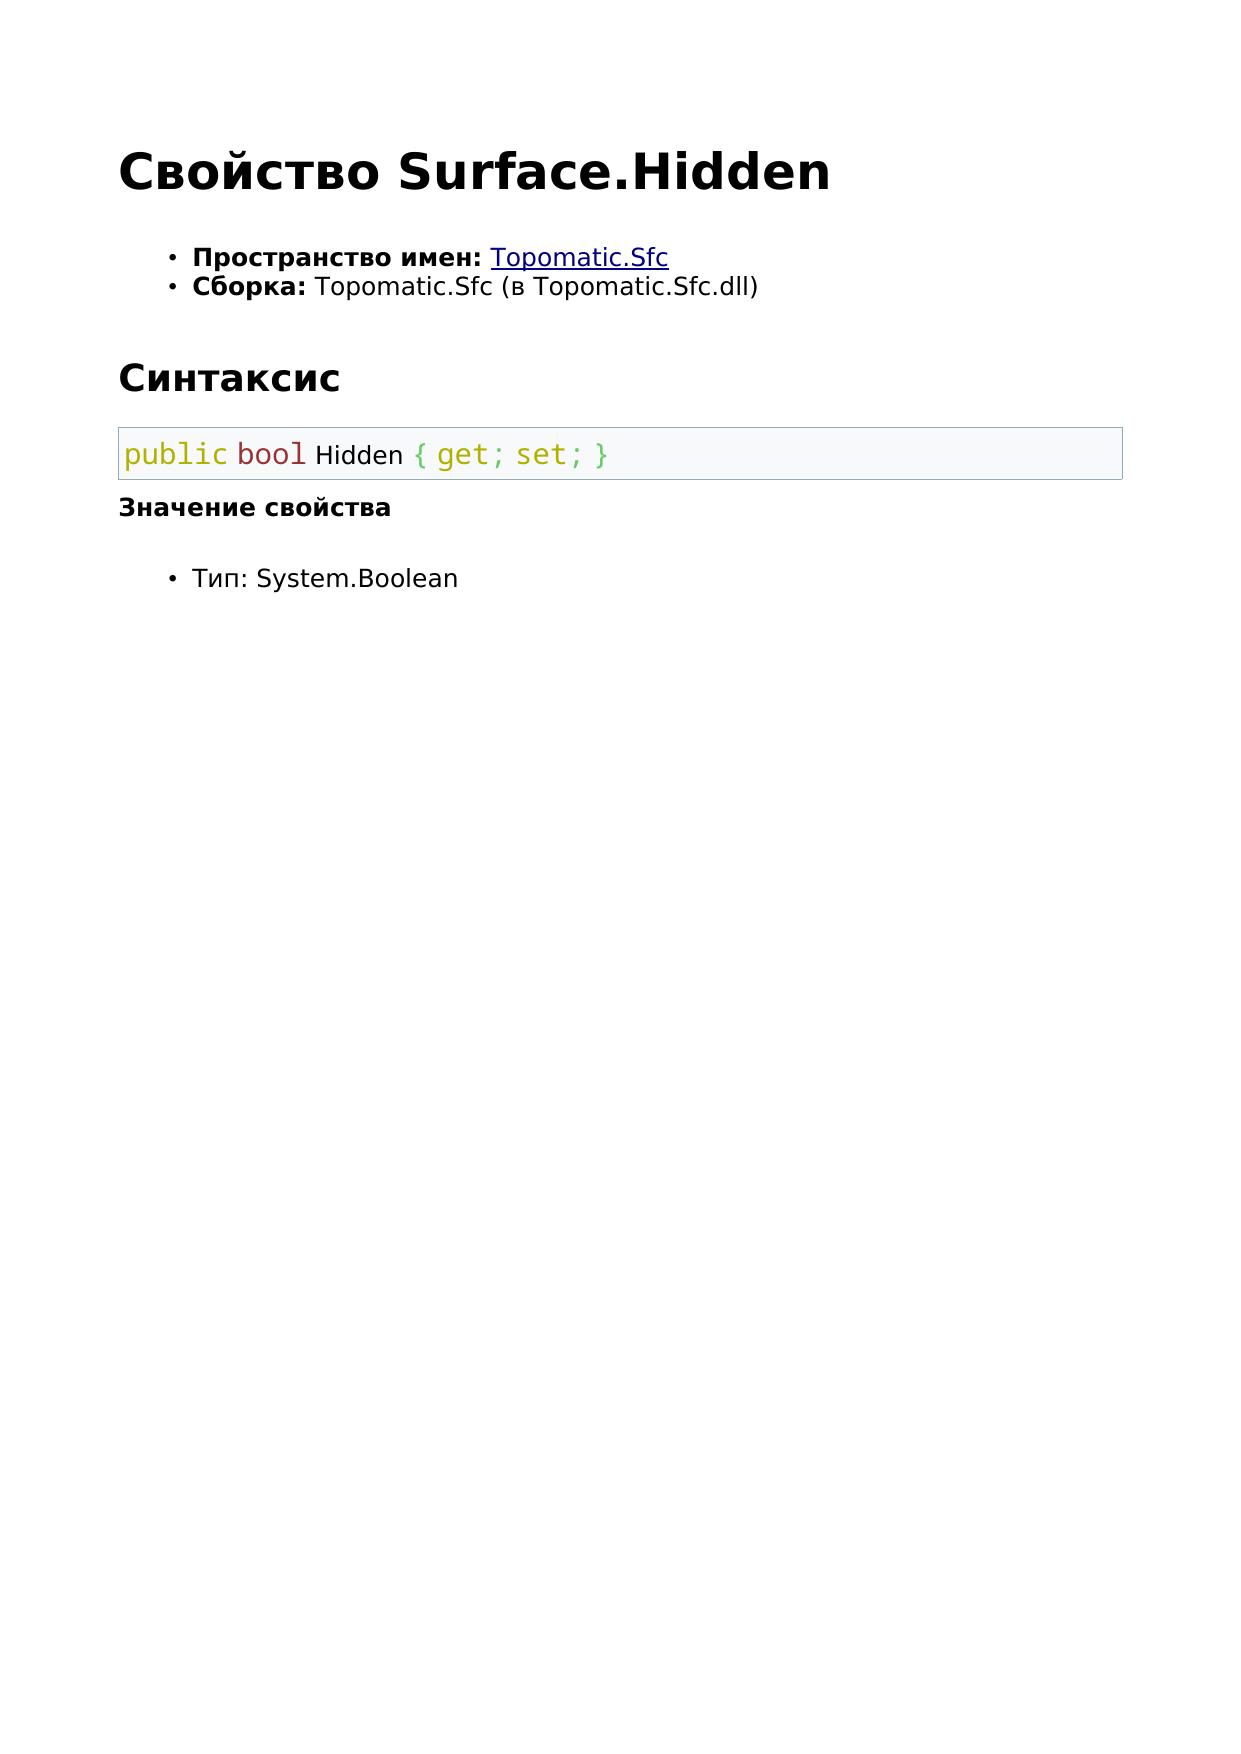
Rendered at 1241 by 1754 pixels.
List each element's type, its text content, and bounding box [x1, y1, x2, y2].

table_header public bool Hidden { get; set; } [119, 428, 1122, 478]
subtitle Синтаксис [118, 356, 1122, 400]
list Сборка: Topomatic.Sfc (в Topomatic.Sfc.dll) [177, 272, 1122, 302]
list Тип: System.Boolean [177, 564, 1122, 594]
text Значение свойства [118, 493, 1122, 523]
subtitle Свойство Surface.Hidden [118, 143, 1122, 201]
list Пространство имен: Topomatic.Sfc [177, 243, 1122, 272]
